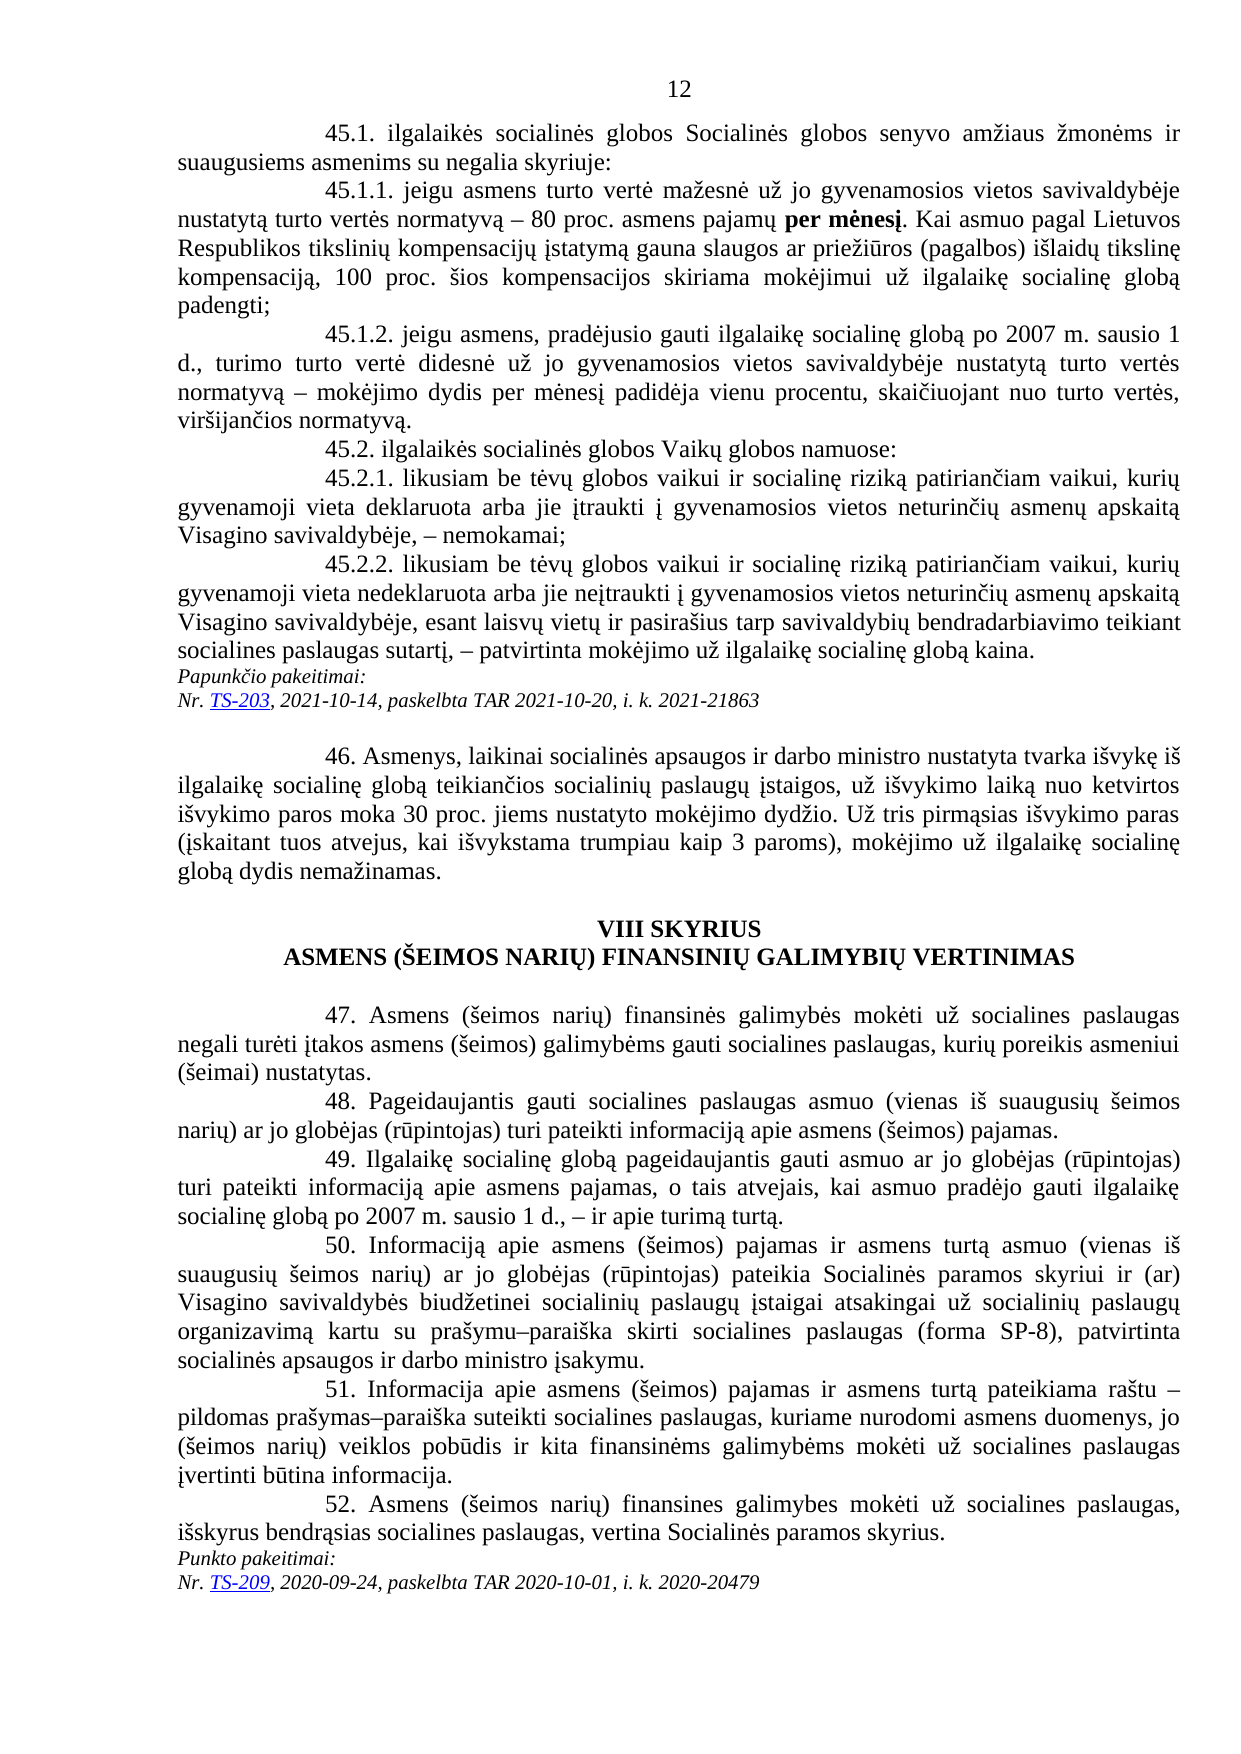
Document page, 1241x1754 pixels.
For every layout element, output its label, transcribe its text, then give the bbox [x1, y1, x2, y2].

text 45.2.2. likusiam be tėvų globos vaikui ir socialinę riziką patiriančiam vaikui, kurių gyvenamoji vieta nedeklaruota arba jie neįtraukti į gyvenamosios vietos neturinčių asmenų apskaitą Visagino savivaldybėje, esant laisvų vietų ir pasirašius tarp savivaldybių bendradarbiavimo teikiant socialines paslaugas sutartį, – patvirtinta mokėjimo už ilgalaikę socialinę globą kaina. [177, 549, 1181, 664]
text 49. Ilgalaikę socialinę globą pageidaujantis gauti asmuo ar jo globėjas (rūpintojas) turi pateikti informaciją apie asmens pajamas, o tais atvejais, kai asmuo pradėjo gauti ilgalaikę socialinę globą po 2007 m. sausio 1 d., – ir apie turimą turtą. [177, 1144, 1181, 1230]
text 47. Asmens (šeimos narių) finansinės galimybės mokėti už socialines paslaugas negali turėti įtakos asmens (šeimos) galimybėms gauti socialines paslaugas, kurių poreikis asmeniui (šeimai) nustatytas. [177, 1000, 1181, 1086]
text 45.2. ilgalaikės socialinės globos Vaikų globos namuose: [177, 434, 1181, 463]
text 50. Informaciją apie asmens (šeimos) pajamas ir asmens turtą asmuo (vienas iš suaugusių šeimos narių) ar jo globėjas (rūpintojas) pateikia Socialinės paramos skyriui ir (ar) Visagino savivaldybės biudžetinei socialinių paslaugų įstaigai atsakingai už socialinių paslaugų organizavimą kartu su prašymu–paraiška skirti socialines paslaugas (forma SP-8), patvirtinta socialinės apsaugos ir darbo ministro įsakymu. [177, 1230, 1181, 1374]
text VIII SKYRIUS [177, 914, 1181, 942]
text ASMENS (ŠEIMOS NARIŲ) FINANSINIŲ GALIMYBIŲ VERTINIMAS [177, 942, 1181, 971]
text Nr. TS-203, 2021-10-14, paskelbta TAR 2021-10-20, i. k. 2021-21863 [177, 688, 1181, 712]
text 45.1.2. jeigu asmens, pradėjusio gauti ilgalaikę socialinę globą po 2007 m. sausio 1 d., turimo turto vertė didesnė už jo gyvenamosios vietos savivaldybėje nustatytą turto vertės normatyvą – mokėjimo dydis per mėnesį padidėja vienu procentu, skaičiuojant nuo turto vertės, viršijančios normatyvą. [177, 319, 1181, 434]
text 45.1. ilgalaikės socialinės globos Socialinės globos senyvo amžiaus žmonėms ir suaugusiems asmenims su negalia skyriuje: [177, 118, 1181, 176]
text 45.1.1. jeigu asmens turto vertė mažesnė už jo gyvenamosios vietos savivaldybėje nustatytą turto vertės normatyvą – 80 proc. asmens pajamų per mėnesį. Kai asmuo pagal Lietuvos Respublikos tikslinių kompensacijų įstatymą gauna slaugos ar priežiūros (pagalbos) išlaidų tikslinę kompensaciją, 100 proc. šios kompensacijos skiriama mokėjimui už ilgalaikę socialinę globą padengti; [177, 176, 1181, 319]
text Nr. TS-209, 2020-09-24, paskelbta TAR 2020-10-01, i. k. 2020-20479 [177, 1570, 1181, 1594]
text 45.2.1. likusiam be tėvų globos vaikui ir socialinę riziką patiriančiam vaikui, kurių gyvenamoji vieta deklaruota arba jie įtraukti į gyvenamosios vietos neturinčių asmenų apskaitą Visagino savivaldybėje, – nemokamai; [177, 463, 1181, 549]
text 48. Pageidaujantis gauti socialines paslaugas asmuo (vienas iš suaugusių šeimos narių) ar jo globėjas (rūpintojas) turi pateikti informaciją apie asmens (šeimos) pajamas. [177, 1086, 1181, 1144]
text Papunkčio pakeitimai: [177, 664, 1181, 688]
text 46. Asmenys, laikinai socialinės apsaugos ir darbo ministro nustatyta tvarka išvykę iš ilgalaikę socialinę globą teikiančios socialinių paslaugų įstaigos, už išvykimo laiką nuo ketvirtos išvykimo paros moka 30 proc. jiems nustatyto mokėjimo dydžio. Už tris pirmąsias išvykimo paras (įskaitant tuos atvejus, kai išvykstama trumpiau kaip 3 paroms), mokėjimo už ilgalaikę socialinę globą dydis nemažinamas. [177, 741, 1181, 885]
text 52. Asmens (šeimos narių) finansines galimybes mokėti už socialines paslaugas, išskyrus bendrąsias socialines paslaugas, vertina Socialinės paramos skyrius. [177, 1489, 1181, 1546]
text 51. Informacija apie asmens (šeimos) pajamas ir asmens turtą pateikiama raštu – pildomas prašymas–paraiška suteikti socialines paslaugas, kuriame nurodomi asmens duomenys, jo (šeimos narių) veiklos pobūdis ir kita finansinėms galimybėms mokėti už socialines paslaugas įvertinti būtina informacija. [177, 1374, 1181, 1489]
text Punkto pakeitimai: [177, 1546, 1181, 1570]
